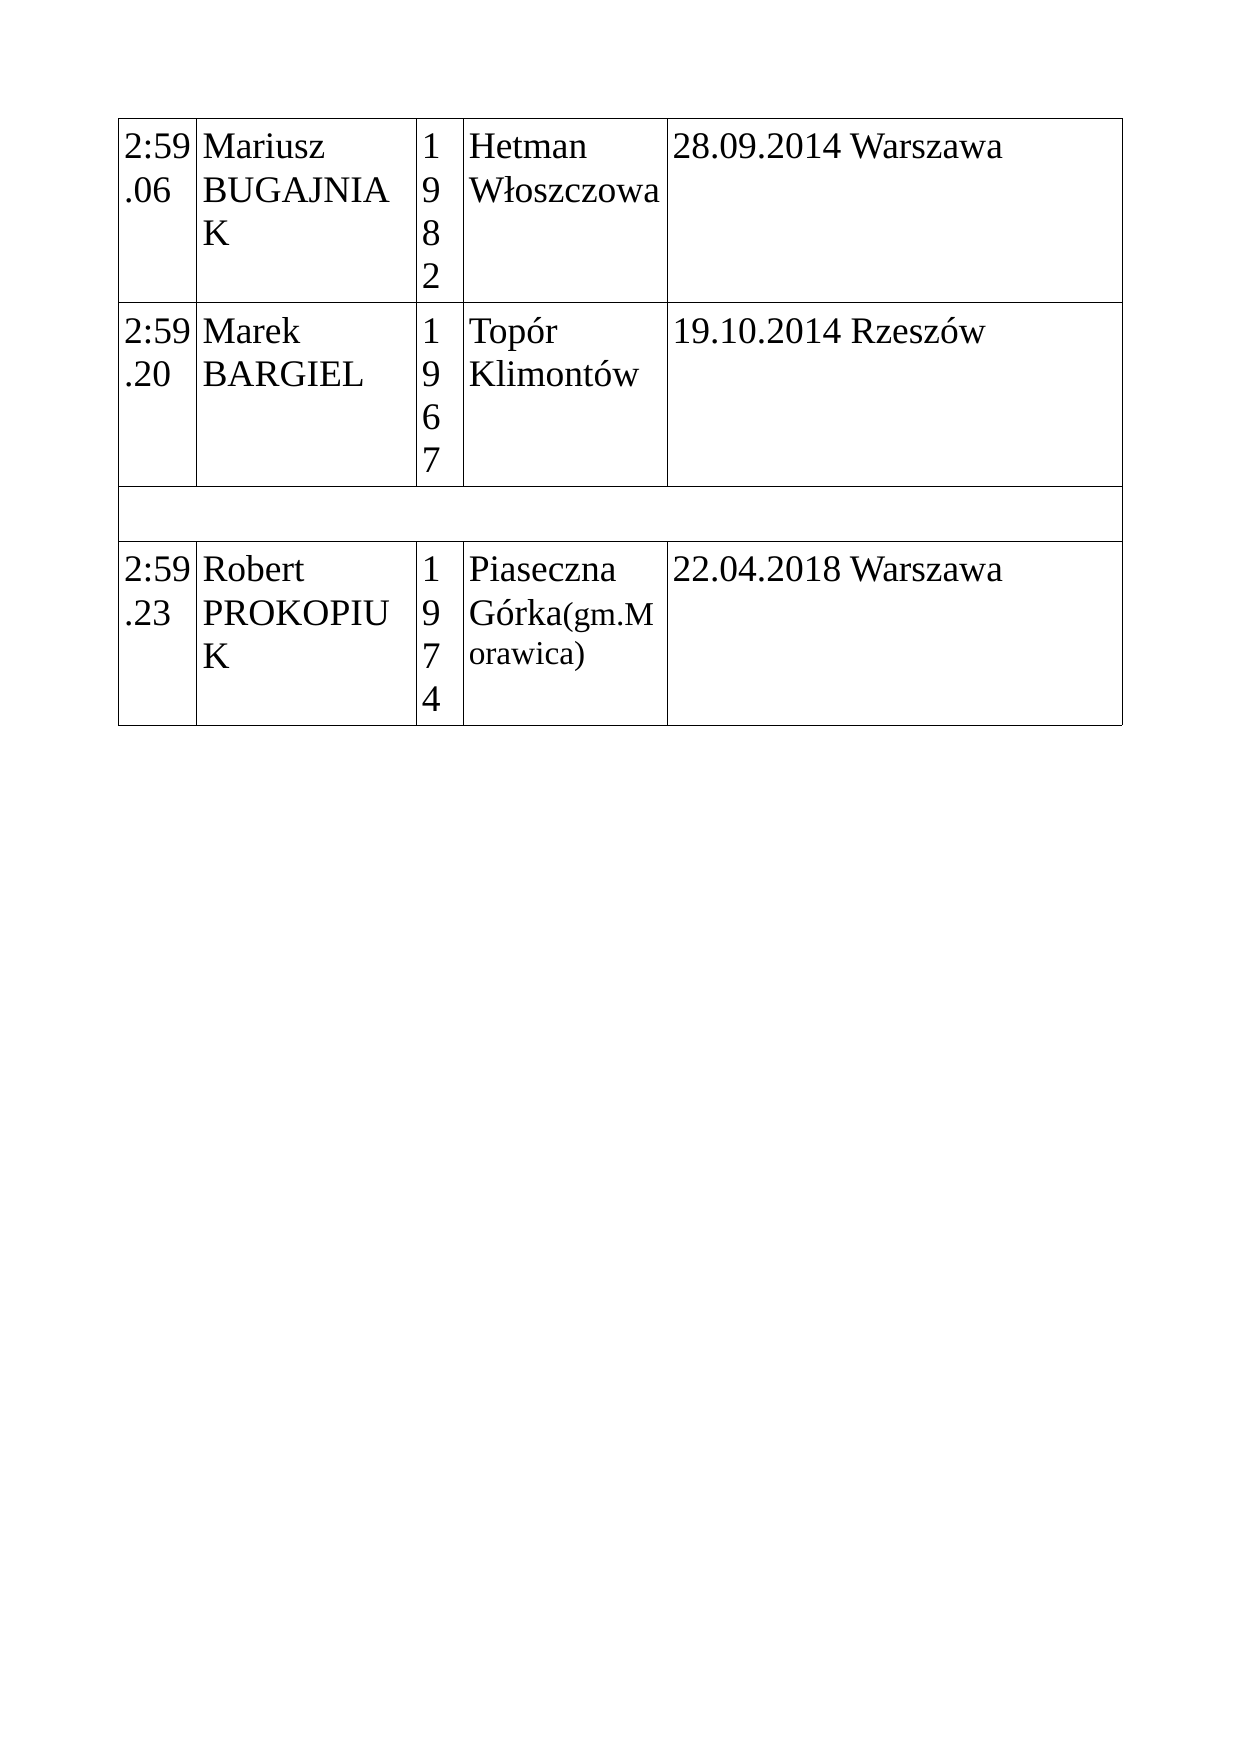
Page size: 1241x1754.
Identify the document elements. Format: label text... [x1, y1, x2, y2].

table_cell Topór Klimontów [464, 303, 667, 486]
table_cell 1982 [417, 119, 463, 302]
table_cell Marek BARGIEL [197, 303, 416, 486]
table_cell Piaseczna Górka(gm.Morawica) [464, 542, 667, 725]
table_cell 1967 [417, 303, 463, 486]
table_cell 22.04.2018 Warszawa [668, 542, 1122, 725]
table_cell 28.09.2014 Warszawa [668, 119, 1122, 302]
table_cell 2:59.06 [119, 119, 196, 302]
table_cell [119, 487, 1122, 541]
table_cell 19.10.2014 Rzeszów [668, 303, 1122, 486]
table_cell Hetman Włoszczowa [464, 119, 667, 302]
table_cell 2:59.23 [119, 542, 196, 725]
table_cell 2:59.20 [119, 303, 196, 486]
table_cell 1974 [417, 542, 463, 725]
table_cell Mariusz BUGAJNIAK [197, 119, 416, 302]
table_cell Robert PROKOPIUK [197, 542, 416, 725]
